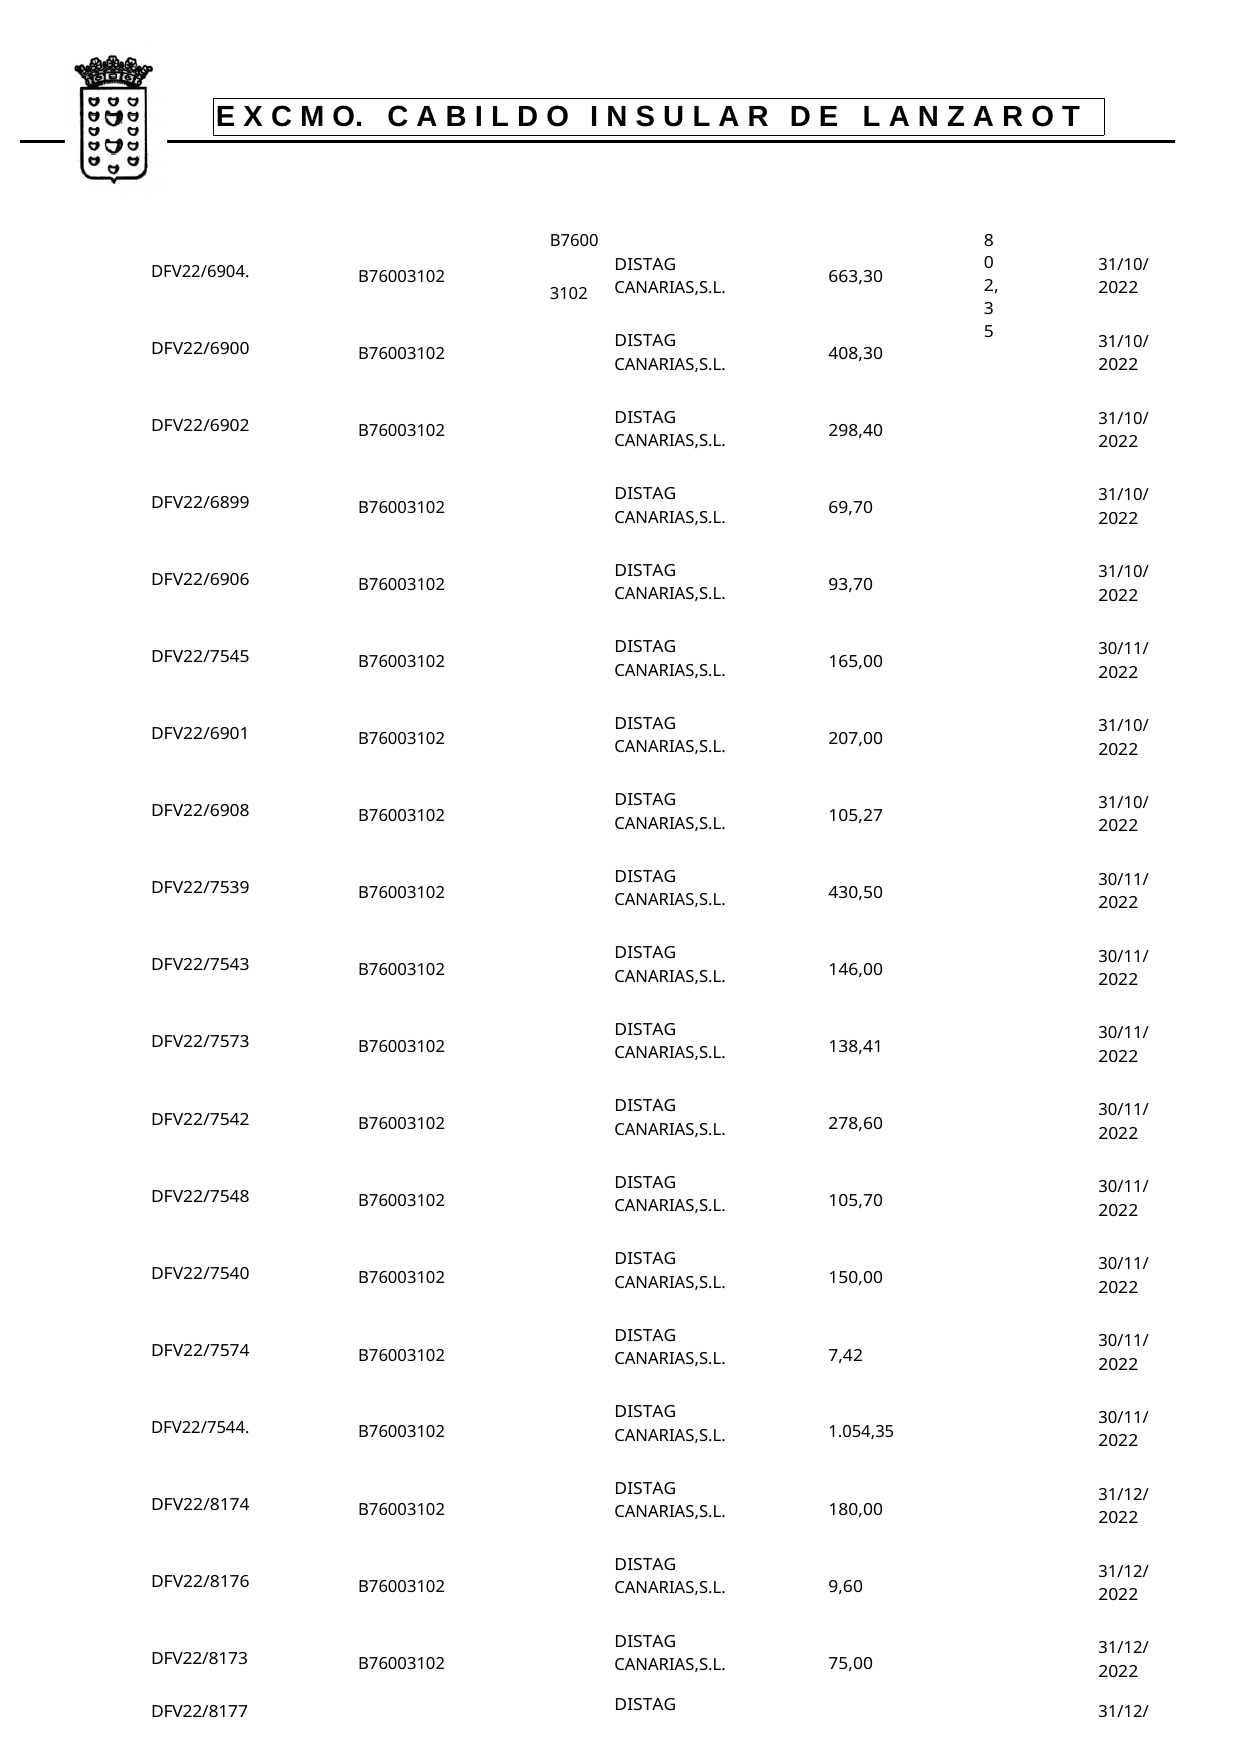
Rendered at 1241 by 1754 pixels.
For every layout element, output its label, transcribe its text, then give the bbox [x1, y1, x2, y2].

text 30/11/ [1098, 1021, 1192, 1044]
text B76003102 [358, 649, 457, 672]
text 30/11/ [1098, 1098, 1192, 1121]
text DFV22/7539 [151, 876, 265, 899]
text 105,27 [828, 804, 909, 826]
text 2022 [1098, 1275, 1192, 1298]
text 31/10/ [1098, 406, 1192, 429]
text B76003102 [358, 1266, 457, 1289]
text DFV22/7574 [151, 1338, 265, 1361]
text B76003102 [358, 264, 457, 287]
text DISTAG [614, 1692, 754, 1715]
text B76003102 [358, 1497, 457, 1520]
text 180,00 [828, 1497, 909, 1520]
text 31/12/ [1098, 1482, 1192, 1505]
text 802,35 [984, 228, 1002, 342]
text B76003102 [358, 1651, 457, 1674]
text DISTAG CANARIAS,S.L. [614, 1017, 754, 1063]
text 75,00 [828, 1651, 909, 1674]
text DISTAG CANARIAS,S.L. [614, 864, 754, 910]
text DFV22/7540 [151, 1261, 265, 1284]
text B76003102 [358, 1189, 457, 1212]
text DFV22/8174 [151, 1492, 265, 1515]
text DFV22/8176 [151, 1569, 265, 1592]
text B76003102 [358, 804, 457, 826]
text DISTAG CANARIAS,S.L. [614, 405, 754, 451]
text 2022 [1098, 737, 1192, 760]
text 31/10/ [1098, 560, 1192, 583]
text DFV22/6899 [151, 491, 265, 513]
text DISTAG CANARIAS,S.L. [614, 329, 754, 375]
text 31/12/ [1098, 1699, 1192, 1722]
text DFV22/6902 [151, 414, 265, 436]
text 30/11/ [1098, 1252, 1192, 1274]
text 31/12/ [1098, 1559, 1192, 1582]
text 150,00 [828, 1266, 909, 1289]
text 2022 [1098, 1659, 1192, 1682]
text B76003102 [358, 1035, 457, 1058]
text B76003102 [358, 881, 457, 903]
text 408,30 [828, 341, 909, 364]
text B76003102 [358, 341, 457, 364]
text DFV22/7542 [151, 1107, 265, 1130]
text DFV22/8173 DFV22/8177 [151, 1646, 261, 1722]
text DFV22/7545 [151, 645, 265, 667]
text 278,60 [828, 1112, 909, 1134]
text 7,42 [828, 1343, 909, 1366]
text 2022 [1098, 891, 1192, 913]
text 2022 [1098, 430, 1192, 452]
text 2022 [1098, 814, 1192, 837]
text 2022 [1098, 660, 1192, 683]
text 30/11/ [1098, 1175, 1192, 1197]
text B76003102 [358, 958, 457, 981]
text DISTAG CANARIAS,S.L. [614, 1170, 754, 1216]
text 298,40 [828, 418, 909, 441]
text DISTAG CANARIAS,S.L. [614, 252, 754, 298]
text B76003102 [358, 1574, 457, 1597]
text DISTAG CANARIAS,S.L. [614, 941, 754, 987]
text 2022 [1098, 276, 1192, 299]
text DISTAG CANARIAS,S.L. [614, 788, 754, 834]
text DFV22/6908 [151, 799, 265, 822]
text 30/11/ [1098, 637, 1192, 659]
text DFV22/7573 [151, 1030, 265, 1053]
text 2022 [1098, 1121, 1192, 1144]
text DFV22/6906 [151, 568, 265, 590]
text 93,70 [828, 572, 909, 595]
text DISTAG CANARIAS,S.L. [614, 1629, 754, 1675]
text 31/10/ [1098, 714, 1192, 736]
text 1.054,35 [828, 1420, 909, 1443]
text 207,00 [828, 727, 909, 749]
text 30/11/ [1098, 944, 1192, 967]
text DISTAG CANARIAS,S.L. [614, 1323, 754, 1369]
text B76003102 [358, 572, 457, 595]
text 2022 [1098, 968, 1192, 990]
text DISTAG CANARIAS,S.L. [614, 1247, 754, 1293]
text DISTAG CANARIAS,S.L. [614, 711, 754, 757]
text 2022 [1098, 507, 1192, 529]
text 105,70 [828, 1189, 909, 1212]
text 2022 [1098, 353, 1192, 376]
text B76003102 [358, 1112, 457, 1134]
text 31/10/ [1098, 791, 1192, 813]
text DFV22/6904. [151, 259, 265, 282]
text B76003102 [549, 228, 601, 304]
text DISTAG CANARIAS,S.L. [614, 1094, 754, 1140]
text DISTAG CANARIAS,S.L. [614, 1400, 754, 1446]
text DISTAG CANARIAS,S.L. [614, 1476, 754, 1522]
text 2022 [1098, 1429, 1192, 1452]
picture [65, 39, 167, 193]
text DISTAG CANARIAS,S.L. [614, 558, 754, 604]
text 31/12/ [1098, 1636, 1192, 1659]
text B76003102 [358, 1343, 457, 1366]
text 2022 [1098, 1352, 1192, 1375]
text 2022 [1098, 583, 1192, 606]
text 2022 [1098, 1044, 1192, 1067]
text 69,70 [828, 496, 909, 518]
text 31/10/ [1098, 252, 1192, 275]
text 31/10/ [1098, 329, 1192, 352]
text 2022 [1098, 1583, 1192, 1605]
text DISTAG CANARIAS,S.L. [614, 1553, 754, 1599]
text DISTAG CANARIAS,S.L. [614, 635, 754, 681]
text 146,00 [828, 958, 909, 981]
text DFV22/6900 [151, 337, 265, 359]
text DISTAG CANARIAS,S.L. [614, 482, 754, 528]
text 165,00 [828, 649, 909, 672]
text DFV22/6901 [151, 722, 265, 744]
text 663,30 [828, 264, 909, 287]
text 30/11/ [1098, 1328, 1192, 1351]
text DFV22/7543 [151, 953, 265, 976]
text 2022 [1098, 1198, 1192, 1221]
text 2022 [1098, 1506, 1192, 1528]
text 30/11/ [1098, 867, 1192, 890]
text B76003102 [358, 418, 457, 441]
text 138,41 [828, 1035, 909, 1058]
text 430,50 [828, 881, 909, 903]
text B76003102 [358, 496, 457, 518]
text 31/10/ [1098, 483, 1192, 506]
text 9,60 [828, 1574, 909, 1597]
text DFV22/7548 [151, 1184, 265, 1207]
text B76003102 [358, 727, 457, 749]
text DFV22/7544. [151, 1415, 265, 1438]
text B76003102 [358, 1420, 457, 1443]
text 30/11/ [1098, 1405, 1192, 1428]
